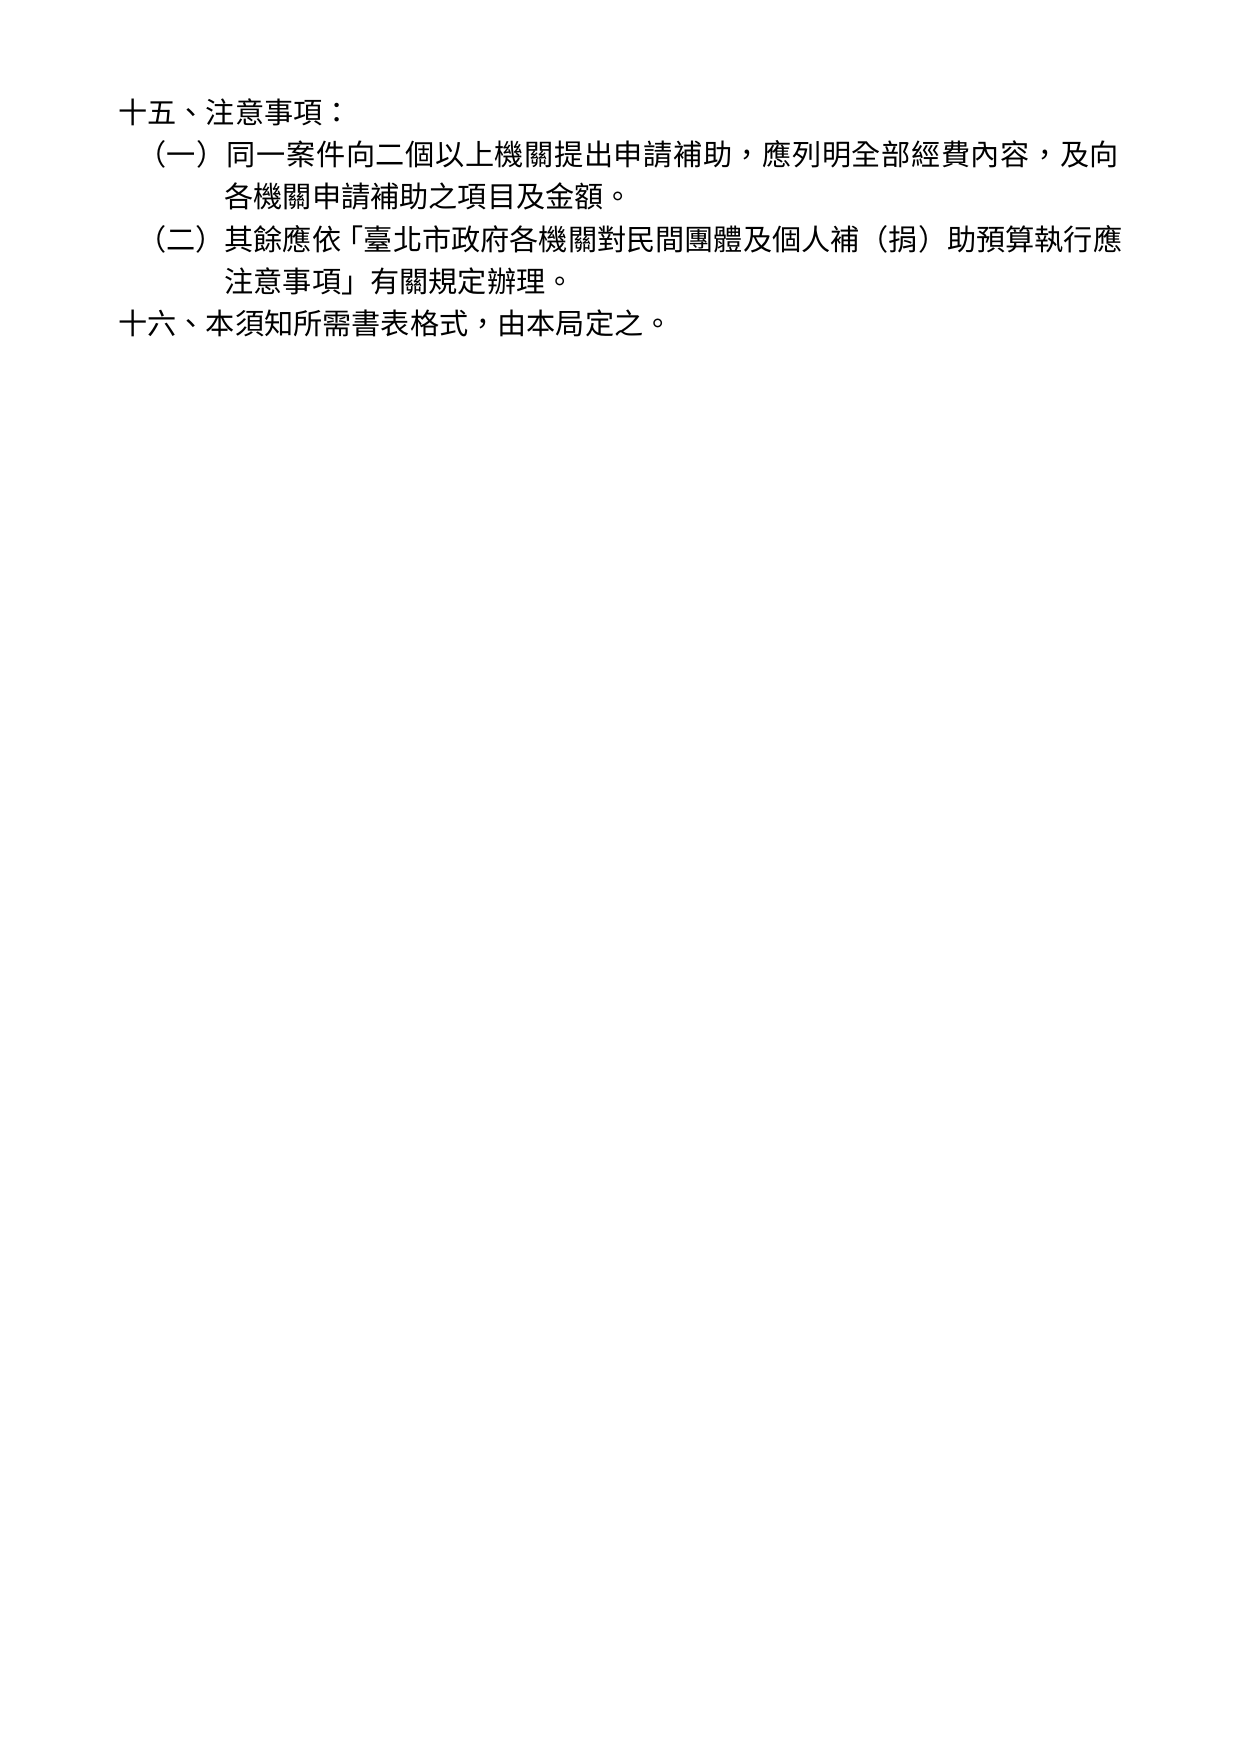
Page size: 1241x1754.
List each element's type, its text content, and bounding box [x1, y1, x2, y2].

text （一）同一案件向二個以上機關提出申請補助，應列明全部經費內容，及向各機關申請補助之項目及金額。 [137, 132, 1122, 216]
text 十六、本須知所需書表格式，由本局定之。 [118, 301, 1122, 343]
text （二）其餘應依「臺北市政府各機關對民間團體及個人補（捐）助預算執行應注意事項」有關規定辦理。 [137, 216, 1122, 301]
text 十五、注意事項： [118, 89, 1122, 132]
